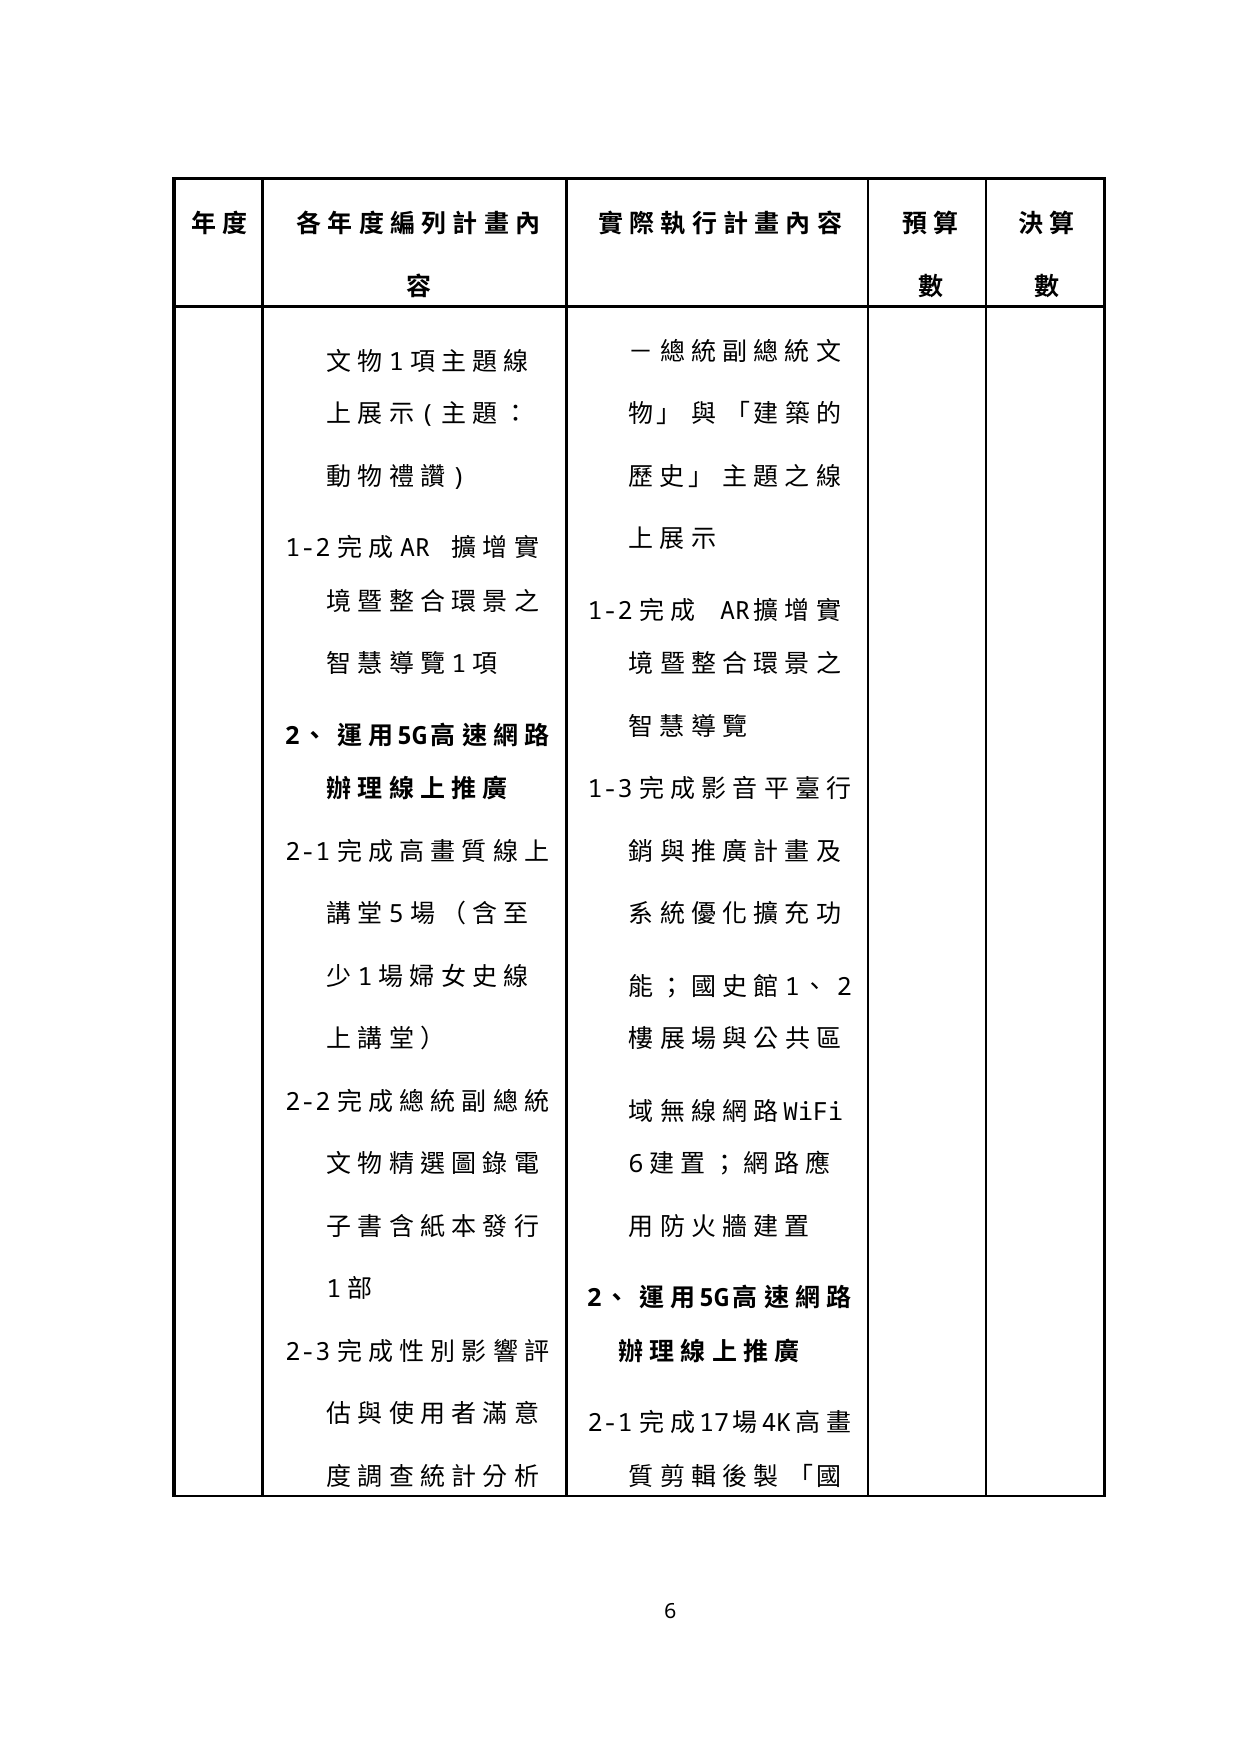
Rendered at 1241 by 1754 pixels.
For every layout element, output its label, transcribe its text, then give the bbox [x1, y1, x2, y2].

table_cell [869, 308, 985, 1495]
table_cell 文物1項主題線上展示(主題：動物禮讚) 1-2完成AR 擴增實境暨整合環景之智慧導覽1項 2、運用5G高速網路辦理線上推廣 2-1完成高畫質線上講堂5場（含至少1場婦女史線上講堂） 2-2完成總統副總統文物精選圖錄電子書含紙本發行1部 2-3完成性別影響評估與使用者滿意度調查統計分析 [264, 308, 565, 1495]
table_cell 總統副總統文物」與「建築的歷史」主題之線上展示 1-2完成 AR擴增實境暨整合環景之智慧導覽 1-3完成影音平臺行銷與推廣計畫及系統優化擴充功能；國史館1、2樓展場與公共區域無線網路WiFi 6建置；網路應用防火牆建置 2、運用5G高速網路辦理線上推廣 2-1完成17場4K高畫質剪輯後製「國 [568, 308, 867, 1495]
table_header 年度 [176, 180, 261, 305]
table_cell [176, 308, 261, 1495]
table_header 決算數 [987, 180, 1103, 305]
table_cell [987, 308, 1103, 1495]
table_header 實際執行計畫內容 [568, 180, 867, 305]
table_header 預算數 [869, 180, 985, 305]
table_header 各年度編列計畫內容 [264, 180, 565, 305]
